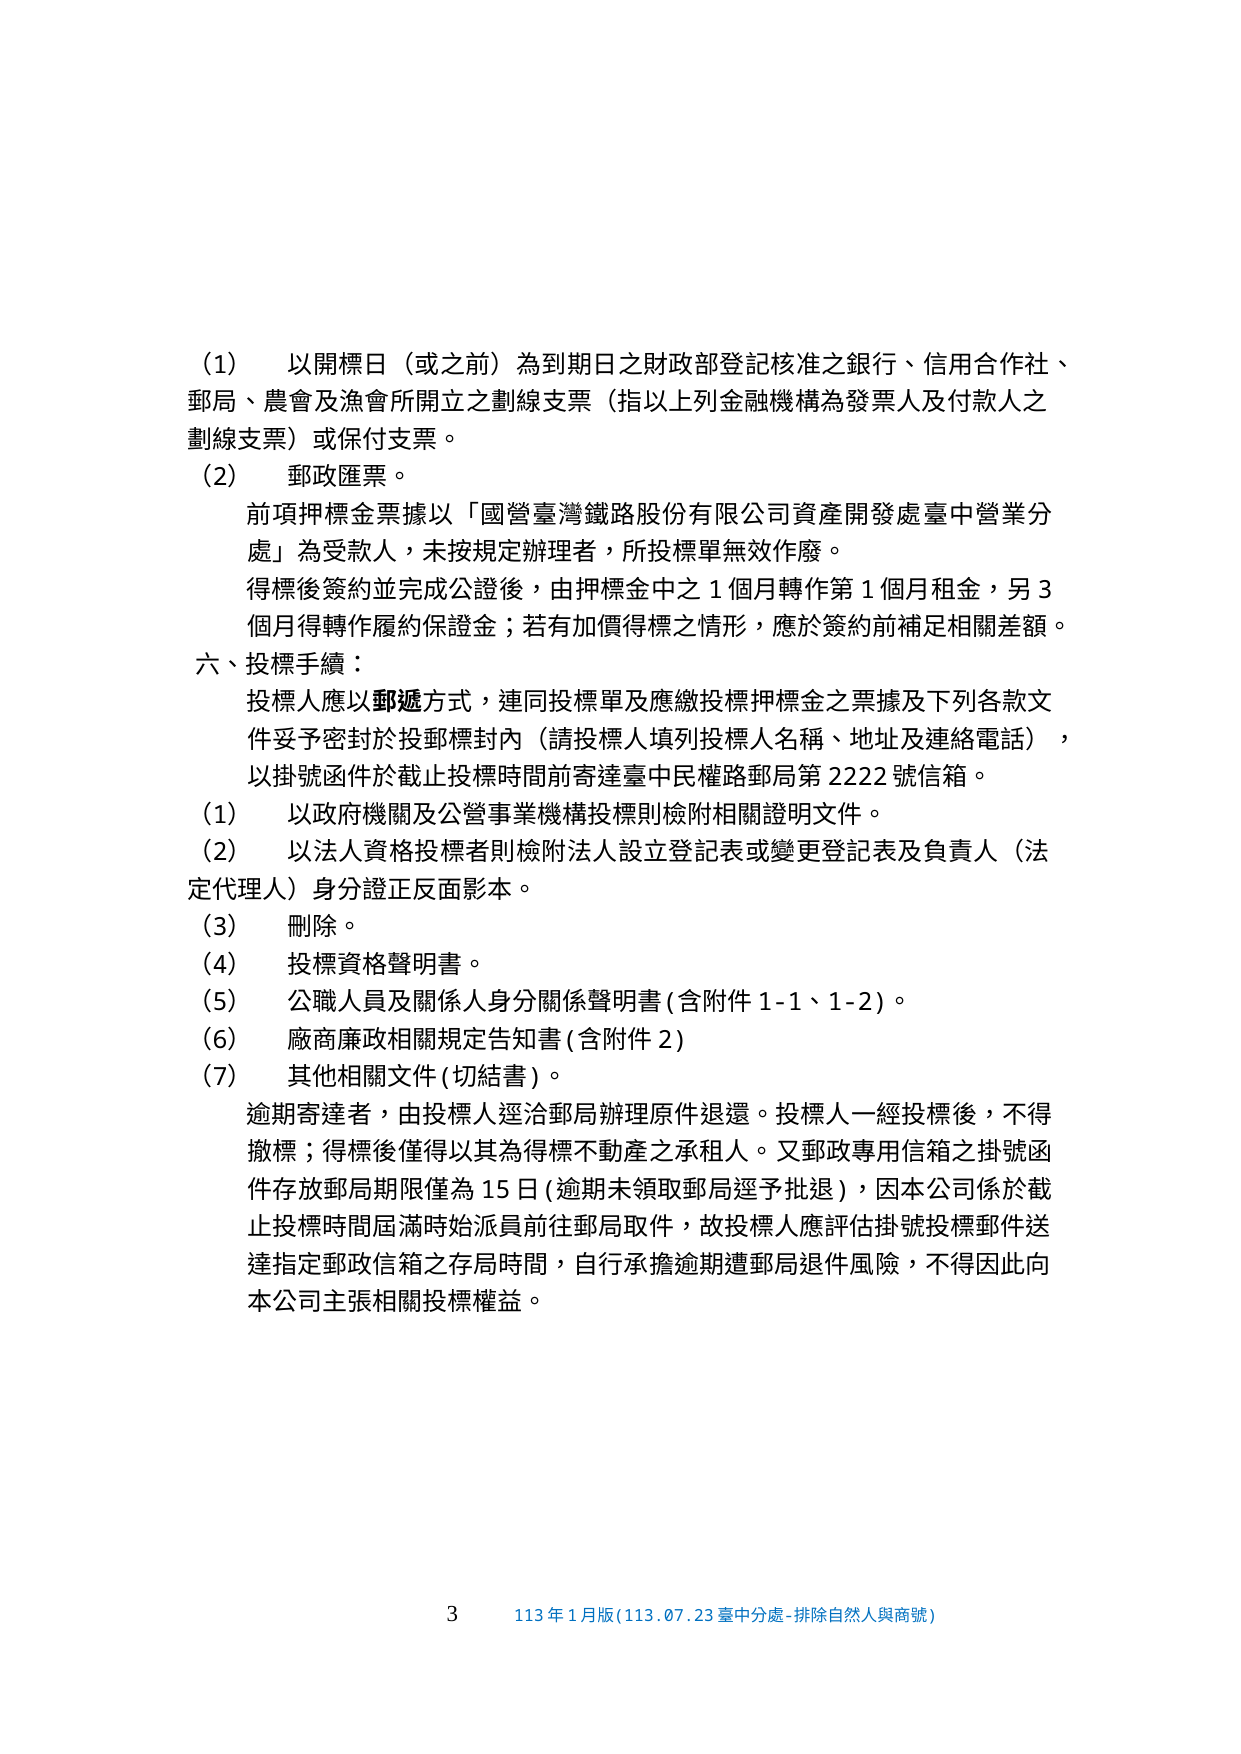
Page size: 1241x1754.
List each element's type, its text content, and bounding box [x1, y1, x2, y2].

list 其他相關文件(切結書)。 [187, 1056, 1051, 1093]
list 投標資格聲明書。 [187, 943, 1051, 981]
text 投標人應以郵遞方式，連同投標單及應繳投標押標金之票據及下列各款文件妥予密封於投郵標封內（請投標人填列投標人名稱、地址及連絡電話），以掛號函件於截止投標時間前寄達臺中民權路郵局第2222號信箱。 [246, 681, 1053, 793]
text 六、投標手續： [195, 643, 1053, 681]
list 郵政匯票。 [187, 456, 1051, 493]
list 公職人員及關係人身分關係聲明書(含附件1-1、1-2)。 [187, 981, 1051, 1018]
text 逾期寄達者，由投標人逕洽郵局辦理原件退還。投標人一經投標後，不得撤標；得標後僅得以其為得標不動產之承租人。又郵政專用信箱之掛號函件存放郵局期限僅為15日(逾期未領取郵局逕予批退)，因本公司係於截止投標時間屆滿時始派員前往郵局取件，故投標人應評估掛號投標郵件送達指定郵政信箱之存局時間，自行承擔逾期遭郵局退件風險，不得因此向本公司主張相關投標權益。 [246, 1093, 1053, 1318]
list 刪除。 [187, 906, 1051, 943]
list 廠商廉政相關規定告知書(含附件2) [187, 1018, 1051, 1056]
list 以政府機關及公營事業機構投標則檢附相關證明文件。 [187, 793, 1051, 831]
list 以法人資格投標者則檢附法人設立登記表或變更登記表及負責人（法定代理人）身分證正反面影本。 [187, 831, 1051, 906]
list 以開標日（或之前）為到期日之財政部登記核准之銀行、信用合作社、郵局、農會及漁會所開立之劃線支票（指以上列金融機構為發票人及付款人之劃線支票）或保付支票。 [187, 343, 1051, 456]
text 得標後簽約並完成公證後，由押標金中之1個月轉作第1個月租金，另3個月得轉作履約保證金；若有加價得標之情形，應於簽約前補足相關差額。 [246, 568, 1053, 643]
text 前項押標金票據以「國營臺灣鐵路股份有限公司資產開發處臺中營業分處」為受款人，未按規定辦理者，所投標單無效作廢。 [246, 493, 1053, 568]
